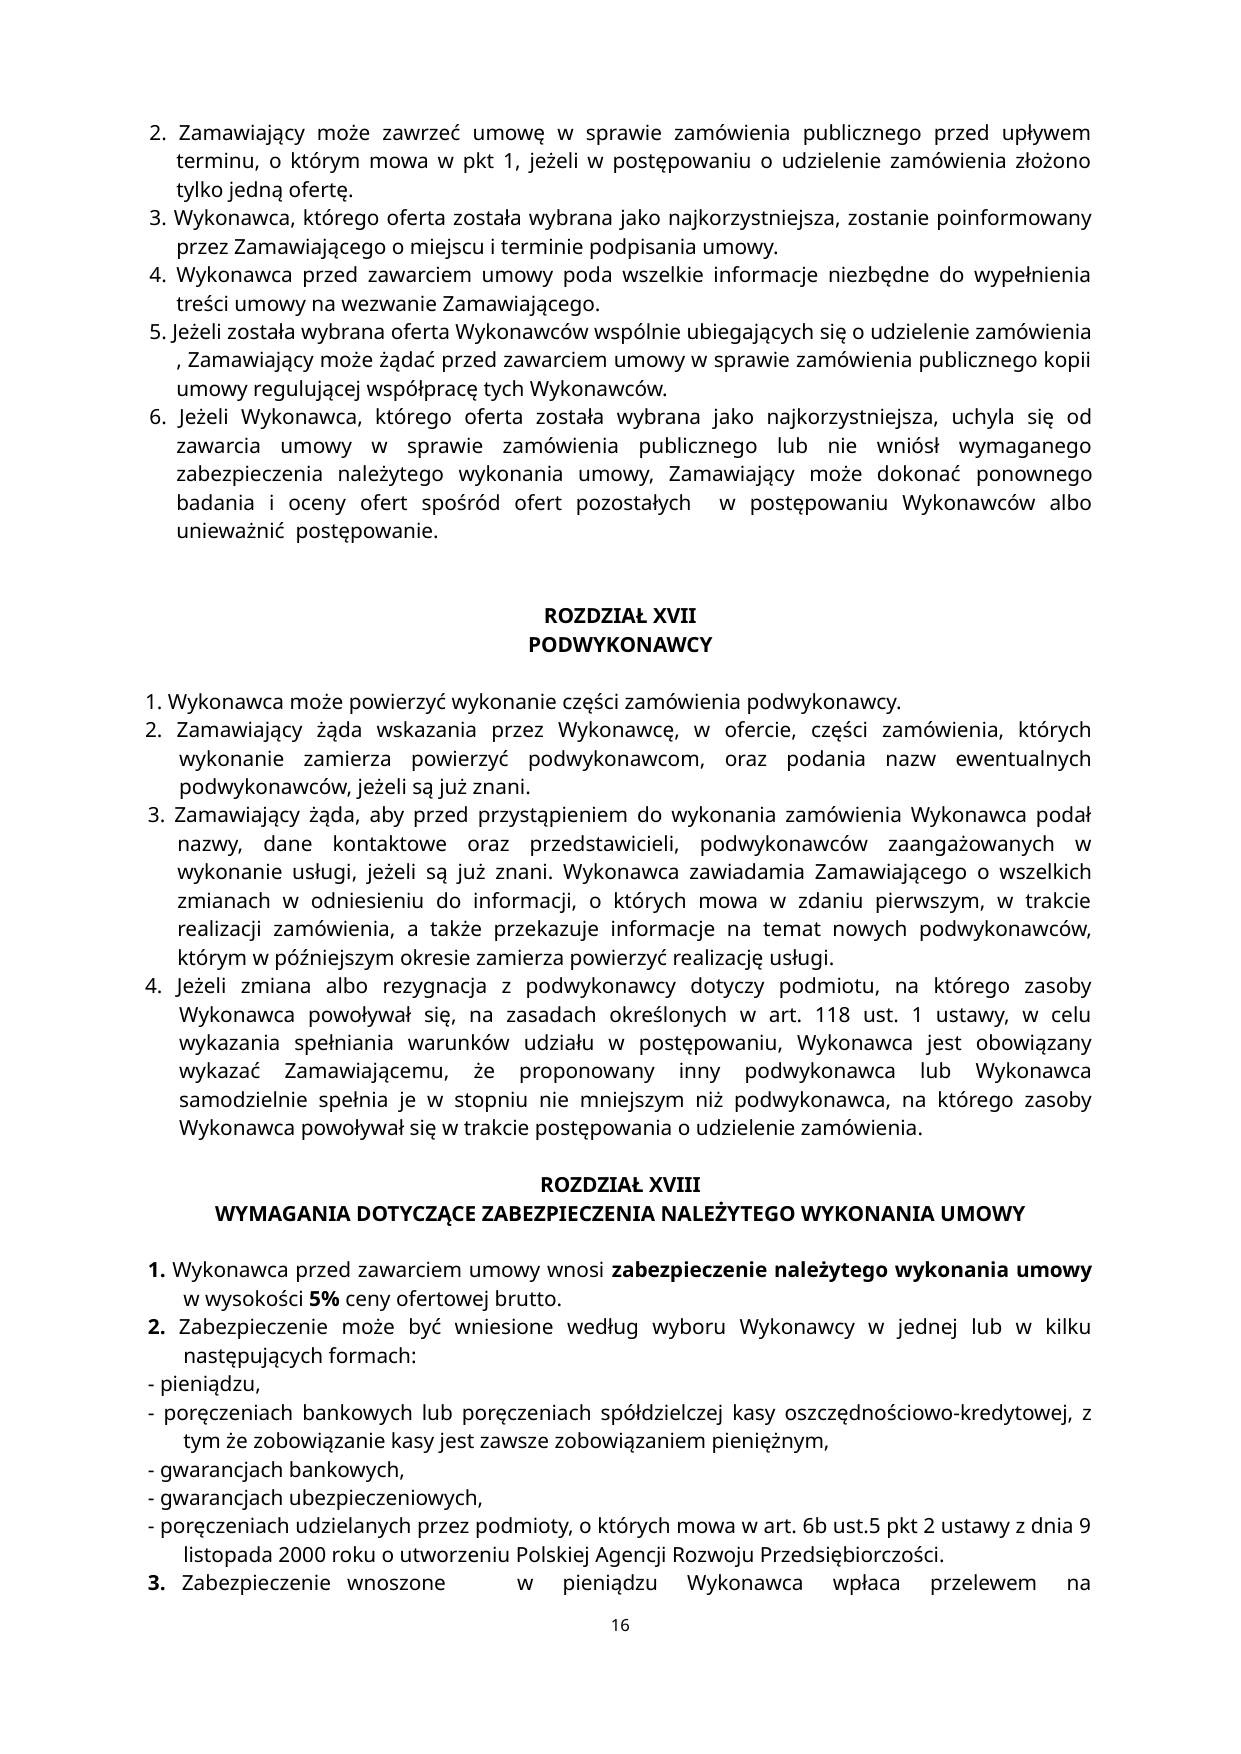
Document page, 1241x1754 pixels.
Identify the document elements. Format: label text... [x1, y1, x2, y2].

text 1. Wykonawca przed zawarciem umowy wnosi zabezpieczenie należytego wykonania umowy w wysokości 5% ceny ofertowej brutto. [148, 1256, 1093, 1312]
text 2. Zamawiający żąda wskazania przez Wykonawcę, w ofercie, części zamówienia, których wykonanie zamierza powierzyć podwykonawcom, oraz podania nazw ewentualnych podwykonawców, jeżeli są już znani. [145, 715, 1093, 801]
text WYMAGANIA DOTYCZĄCE ZABEZPIECZENIA NALEŻYTEGO WYKONANIA UMOWY [148, 1199, 1093, 1227]
text 4. Jeżeli zmiana albo rezygnacja z podwykonawcy dotyczy podmiotu, na którego zasoby Wykonawca powoływał się, na zasadach określonych w art. 118 ust. 1 ustawy, w celu wykazania spełniania warunków udziału w postępowaniu, Wykonawca jest obowiązany wykazać Zamawiającemu, że proponowany inny podwykonawca lub Wykonawca samodzielnie spełnia je w stopniu nie mniejszym niż podwykonawca, na którego zasoby Wykonawca powoływał się w trakcie postępowania o udzielenie zamówienia. [145, 971, 1093, 1142]
text 3. Zabezpieczenie wnoszone w pieniądzu Wykonawca wpłaca przelewem na [148, 1568, 1093, 1597]
text ROZDZIAŁ XVIII [148, 1170, 1093, 1199]
text PODWYKONAWCY [148, 630, 1093, 658]
text - pieniądzu, [148, 1369, 1093, 1398]
text 2. Zamawiający może zawrzeć umowę w sprawie zamówienia publicznego przed upływem terminu, o którym mowa w pkt 1, jeżeli w postępowaniu o udzielenie zamówienia złożono tylko jedną ofertę. [149, 118, 1093, 203]
text - gwarancjach bankowych, [148, 1455, 1093, 1483]
text - gwarancjach ubezpieczeniowych, [148, 1483, 1093, 1512]
text 3. Zamawiający żąda, aby przed przystąpieniem do wykonania zamówienia Wykonawca podał nazwy, dane kontaktowe oraz przedstawicieli, podwykonawców zaangażowanych w wykonanie usługi, jeżeli są już znani. Wykonawca zawiadamia Zamawiającego o wszelkich zmianach w odniesieniu do informacji, o których mowa w zdaniu pierwszym, w trakcie realizacji zamówienia, a także przekazuje informacje na temat nowych podwykonawców, którym w późniejszym okresie zamierza powierzyć realizację usługi. [148, 801, 1093, 971]
text 3. Wykonawca, którego oferta została wybrana jako najkorzystniejsza, zostanie poinformowany przez Zamawiającego o miejscu i terminie podpisania umowy. [149, 203, 1093, 260]
text 4. Wykonawca przed zawarciem umowy poda wszelkie informacje niezbędne do wypełnienia treści umowy na wezwanie Zamawiającego. [149, 260, 1093, 317]
text - poręczeniach udzielanych przez podmioty, o których mowa w art. 6b ust.5 pkt 2 ustawy z dnia 9 listopada 2000 roku o utworzeniu Polskiej Agencji Rozwoju Przedsiębiorczości. [148, 1512, 1093, 1568]
text 5. Jeżeli została wybrana oferta Wykonawców wspólnie ubiegających się o udzielenie zamówienia , Zamawiający może żądać przed zawarciem umowy w sprawie zamówienia publicznego kopii umowy regulującej współpracę tych Wykonawców. [149, 317, 1093, 402]
text ROZDZIAŁ XVII [148, 602, 1093, 630]
text - poręczeniach bankowych lub poręczeniach spółdzielczej kasy oszczędnościowo-kredytowej, z tym że zobowiązanie kasy jest zawsze zobowiązaniem pieniężnym, [148, 1398, 1093, 1455]
text 2. Zabezpieczenie może być wniesione według wyboru Wykonawcy w jednej lub w kilku następujących formach: [148, 1312, 1093, 1369]
text 6. Jeżeli Wykonawca, którego oferta została wybrana jako najkorzystniejsza, uchyla się od zawarcia umowy w sprawie zamówienia publicznego lub nie wniósł wymaganego zabezpieczenia należytego wykonania umowy, Zamawiający może dokonać ponownego badania i oceny ofert spośród ofert pozostałych w postępowaniu Wykonawców albo unieważnić postępowanie. [149, 402, 1093, 545]
text 1. Wykonawca może powierzyć wykonanie części zamówienia podwykonawcy. [145, 687, 1093, 715]
